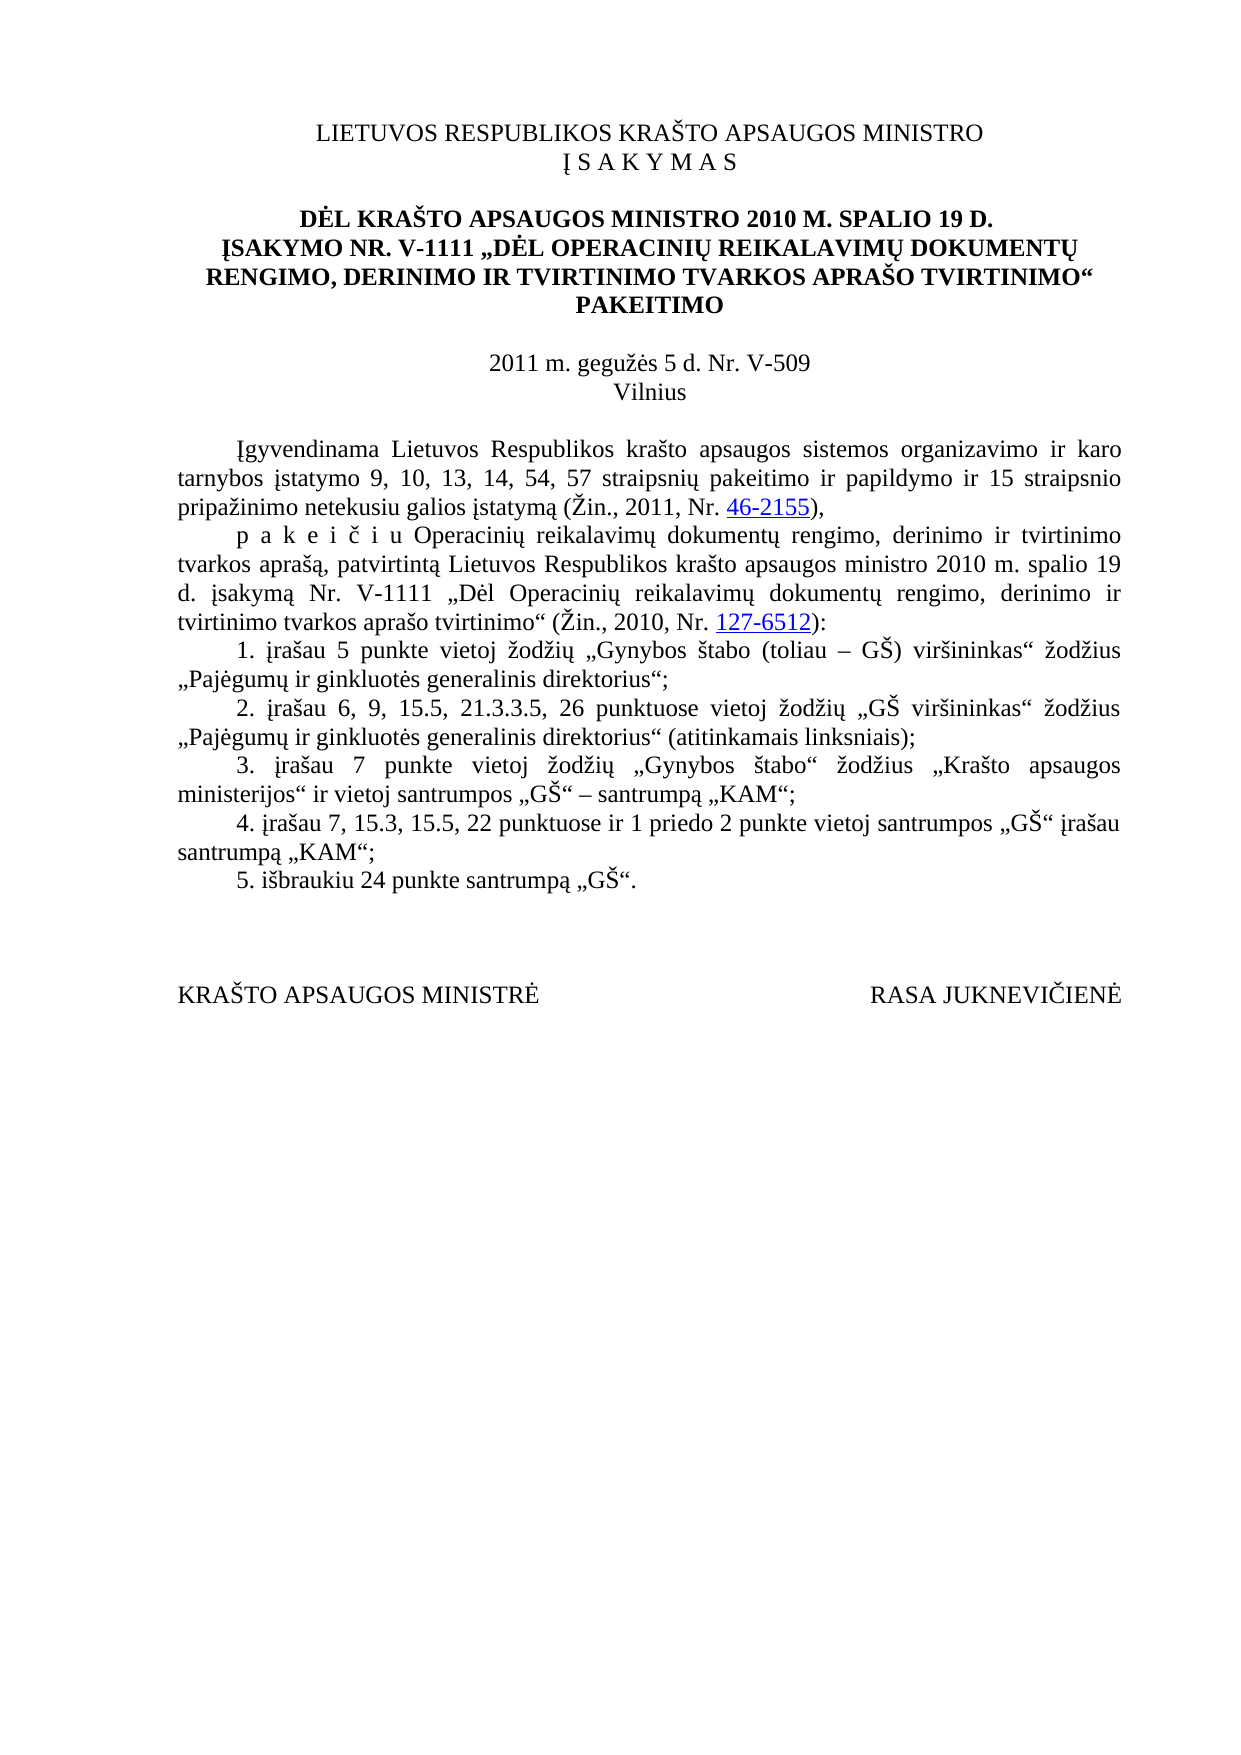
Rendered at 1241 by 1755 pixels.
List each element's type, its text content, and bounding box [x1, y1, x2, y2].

text 4. įrašau 7, 15.3, 15.5, 22 punktuose ir 1 priedo 2 punkte vietoj santrumpos „GŠ“ įrašau santrumpą „KAM“; [177, 808, 1122, 866]
text Į S A K Y M A S [177, 147, 1122, 176]
text 2. įrašau 6, 9, 15.5, 21.3.3.5, 26 punktuose vietoj žodžių „GŠ viršininkas“ žodžius „Pajėgumų ir ginkluotės generalinis direktorius“ (atitinkamais linksniais); [177, 693, 1122, 751]
text p a k e i č i u Operacinių reikalavimų dokumentų rengimo, derinimo ir tvirtinimo tvarkos aprašą, patvirtintą Lietuvos Respublikos krašto apsaugos ministro 2010 m. spalio 19 d. įsakymą Nr. V-1111 „Dėl Operacinių reikalavimų dokumentų rengimo, derinimo ir tvirtinimo tvarkos aprašo tvirtinimo“ (Žin., 2010, Nr. 127-6512): [177, 521, 1122, 636]
text 1. įrašau 5 punkte vietoj žodžių „Gynybos štabo (toliau – GŠ) viršininkas“ žodžius „Pajėgumų ir ginkluotės generalinis direktorius“; [177, 636, 1122, 693]
text 3. įrašau 7 punkte vietoj žodžių „Gynybos štabo“ žodžius „Krašto apsaugos ministerijos“ ir vietoj santrumpos „GŠ“ – santrumpą „KAM“; [177, 751, 1122, 808]
text DĖL KRAŠTO APSAUGOS MINISTRO 2010 M. SPALIO 19 D. ĮSAKYMO Nr. V-1111 „DĖL OPERACINIŲ REIKALAVIMŲ DOKUMENTŲ RENGIMO, DERINIMO IR TVIRTINIMO TVARKOS APRAŠO TVIRTINIMO“ PAKEITIMO [177, 204, 1122, 319]
text Įgyvendinama Lietuvos Respublikos krašto apsaugos sistemos organizavimo ir karo tarnybos įstatymo 9, 10, 13, 14, 54, 57 straipsnių pakeitimo ir papildymo ir 15 straipsnio pripažinimo netekusiu galios įstatymą (Žin., 2011, Nr. 46-2155), [177, 434, 1122, 521]
text LIETUVOS RESPUBLIKOS KRAŠTO APSAUGOS MINISTRO [177, 118, 1122, 147]
text 5. išbraukiu 24 punkte santrumpą „GŠ“. [177, 866, 1122, 894]
text Vilnius [177, 377, 1122, 406]
text Krašto apsaugos ministrė Rasa Juknevičienė [177, 981, 1122, 1009]
text 2011 m. gegužės 5 d. Nr. V-509 [177, 348, 1122, 377]
